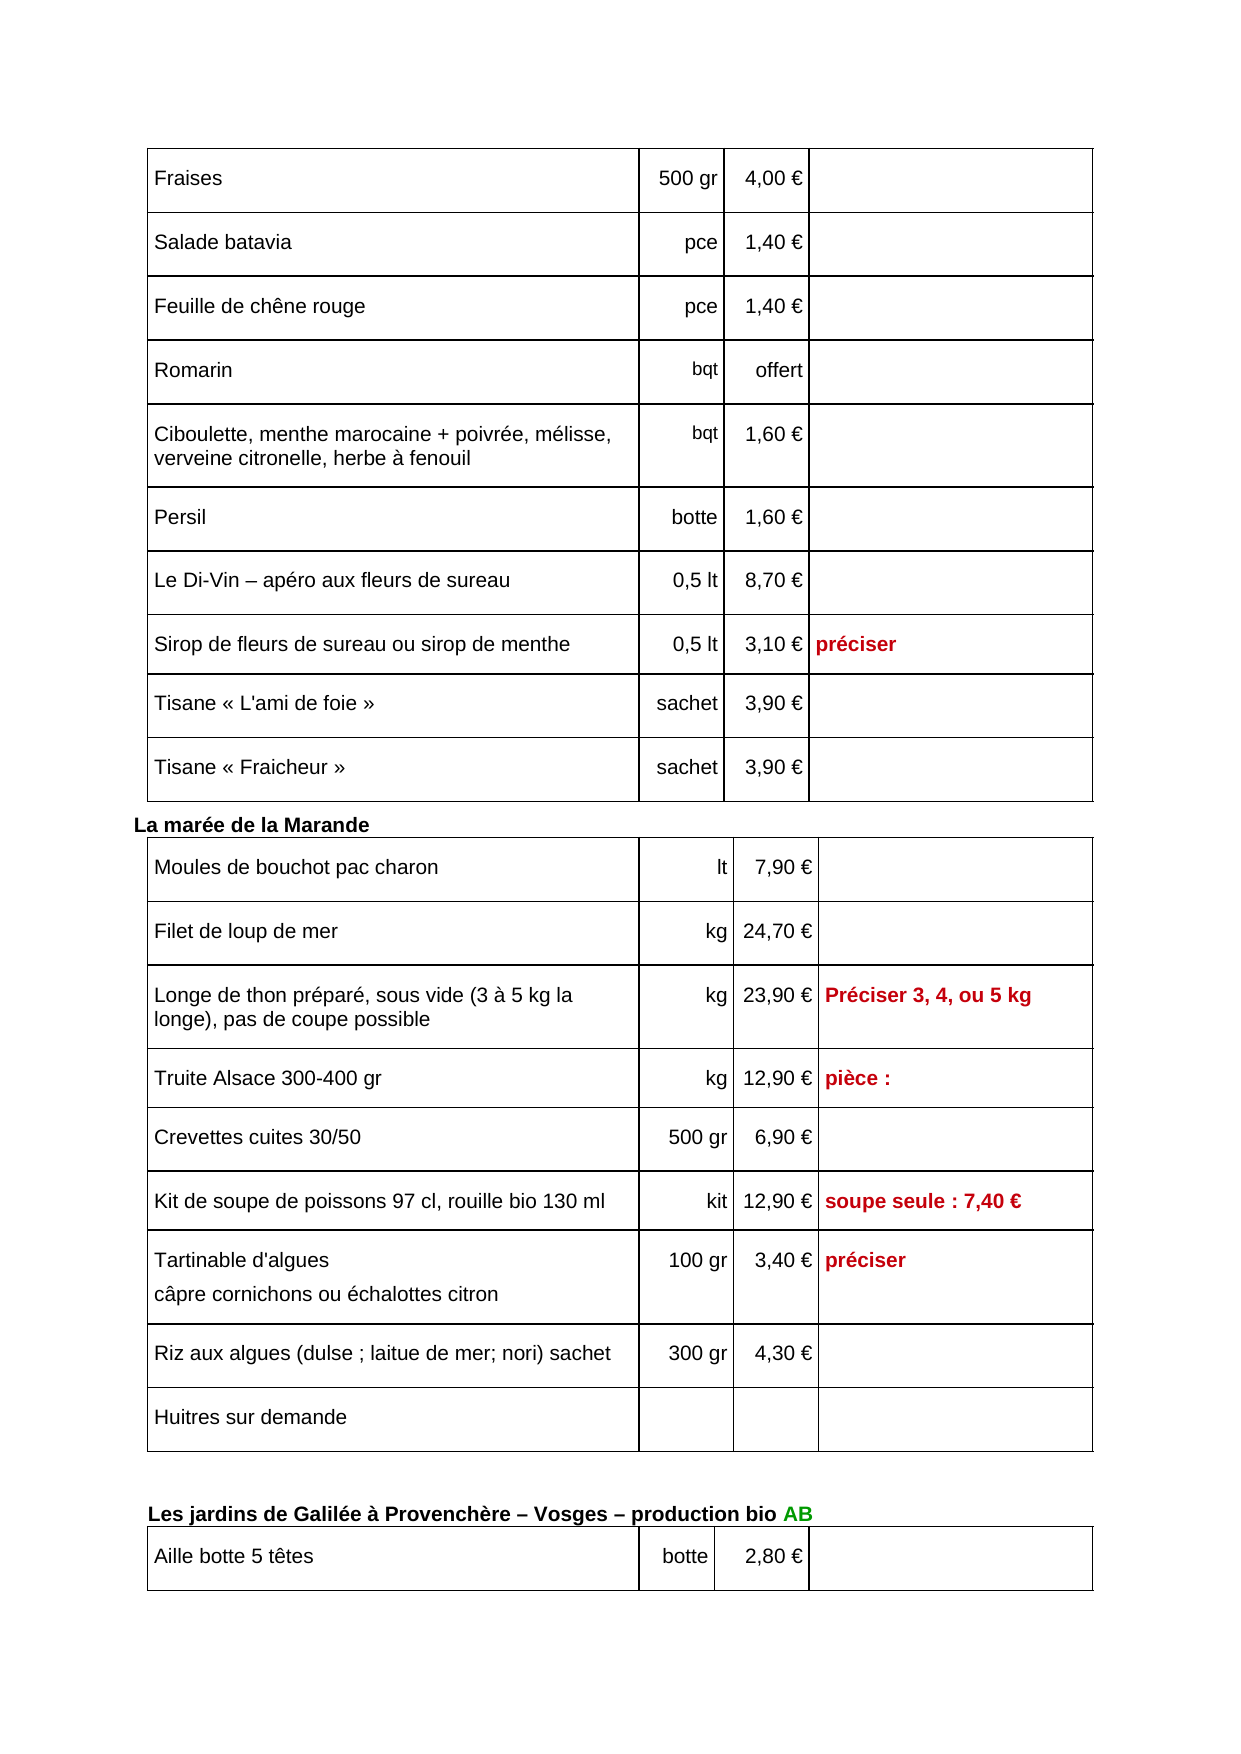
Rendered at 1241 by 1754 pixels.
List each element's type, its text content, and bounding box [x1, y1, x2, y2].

table_cell 3,90 € [725, 675, 808, 737]
table_cell 4,30 € [734, 1325, 818, 1387]
table_cell [810, 149, 1092, 211]
table_cell [810, 341, 1092, 403]
table_cell 12,90 € [734, 1049, 818, 1106]
table_cell kg [640, 966, 733, 1047]
table_header Moules de bouchot pac charon [148, 838, 638, 901]
table_cell 1,40 € [725, 213, 808, 275]
table_header [819, 838, 1092, 901]
table_cell pce [640, 213, 723, 275]
table_cell Le Di-Vin – apéro aux fleurs de sureau [148, 552, 638, 614]
table_cell 3,40 € [734, 1231, 818, 1323]
table_cell Préciser 3, 4, ou 5 kg [819, 966, 1092, 1047]
table_cell Persil [148, 488, 638, 550]
table_cell Longe de thon préparé, sous vide (3 à 5 kg la longe), pas de coupe possible [148, 966, 638, 1047]
table_cell sachet [640, 738, 723, 801]
table_cell pièce : [819, 1049, 1092, 1106]
table_cell préciser [819, 1231, 1092, 1323]
table_header 7,90 € [734, 838, 818, 901]
table_header lt [640, 838, 733, 901]
table_cell Riz aux algues (dulse ; laitue de mer; nori) sachet [148, 1325, 638, 1387]
table_cell Romarin [148, 341, 638, 403]
table_cell Tisane « L'ami de foie » [148, 675, 638, 737]
text La marée de la Marande [132, 813, 1093, 837]
table_cell [810, 277, 1092, 339]
table_cell 24,70 € [734, 902, 818, 964]
table_header 2,80 € [715, 1527, 808, 1590]
table_cell offert [725, 341, 808, 403]
table_cell Truite Alsace 300-400 gr [148, 1049, 638, 1106]
table_cell 0,5 lt [640, 615, 723, 673]
table_cell Feuille de chêne rouge [148, 277, 638, 339]
table_cell 0,5 lt [640, 552, 723, 614]
table_header [810, 1527, 1092, 1590]
table_cell Kit de soupe de poissons 97 cl, rouille bio 130 ml [148, 1172, 638, 1229]
table_cell 3,90 € [725, 738, 808, 801]
table_cell [734, 1388, 818, 1451]
table_cell 100 gr [640, 1231, 733, 1323]
table_cell [810, 675, 1092, 737]
table_cell [810, 488, 1092, 550]
table_cell kg [640, 902, 733, 964]
table_cell 1,60 € [725, 488, 808, 550]
table_cell [810, 213, 1092, 275]
table_cell 1,60 € [725, 405, 808, 486]
table_cell [810, 405, 1092, 486]
table_cell [640, 1388, 733, 1451]
table_cell Ciboulette, menthe marocaine + poivrée, mélisse, verveine citronelle, herbe à fenouil [148, 405, 638, 486]
table_cell Tartinable d'algues câpre cornichons ou échalottes citron [148, 1231, 638, 1323]
table_cell [819, 1388, 1092, 1451]
table_cell bqt [640, 405, 723, 486]
table_cell bqt [640, 341, 723, 403]
table_cell [810, 738, 1092, 801]
table_cell 6,90 € [734, 1108, 818, 1170]
table_cell 500 gr [640, 149, 723, 211]
text Les jardins de Galilée à Provenchère – Vosges – production bio AB [148, 1502, 1093, 1526]
table_cell [819, 1325, 1092, 1387]
table_cell [810, 552, 1092, 614]
table_cell Sirop de fleurs de sureau ou sirop de menthe [148, 615, 638, 673]
table_cell 500 gr [640, 1108, 733, 1170]
table_cell 300 gr [640, 1325, 733, 1387]
table_cell Huitres sur demande [148, 1388, 638, 1451]
table_cell soupe seule : 7,40 € [819, 1172, 1092, 1229]
table_cell botte [640, 488, 723, 550]
table_cell pce [640, 277, 723, 339]
table_cell kit [640, 1172, 733, 1229]
table_cell 12,90 € [734, 1172, 818, 1229]
table_cell Fraises [148, 149, 638, 211]
table_cell sachet [640, 675, 723, 737]
table_header Aille botte 5 têtes [148, 1527, 638, 1590]
table_cell kg [640, 1049, 733, 1106]
table_cell préciser [810, 615, 1092, 673]
table_cell Crevettes cuites 30/50 [148, 1108, 638, 1170]
table_cell 23,90 € [734, 966, 818, 1047]
table_cell Filet de loup de mer [148, 902, 638, 964]
table_cell [819, 1108, 1092, 1170]
table_cell Salade batavia [148, 213, 638, 275]
table_cell [819, 902, 1092, 964]
table_cell 1,40 € [725, 277, 808, 339]
table_cell 4,00 € [725, 149, 808, 211]
table_cell 3,10 € [725, 615, 808, 673]
table_cell 8,70 € [725, 552, 808, 614]
table_cell Tisane « Fraicheur » [148, 738, 638, 801]
table_header botte [640, 1527, 714, 1590]
